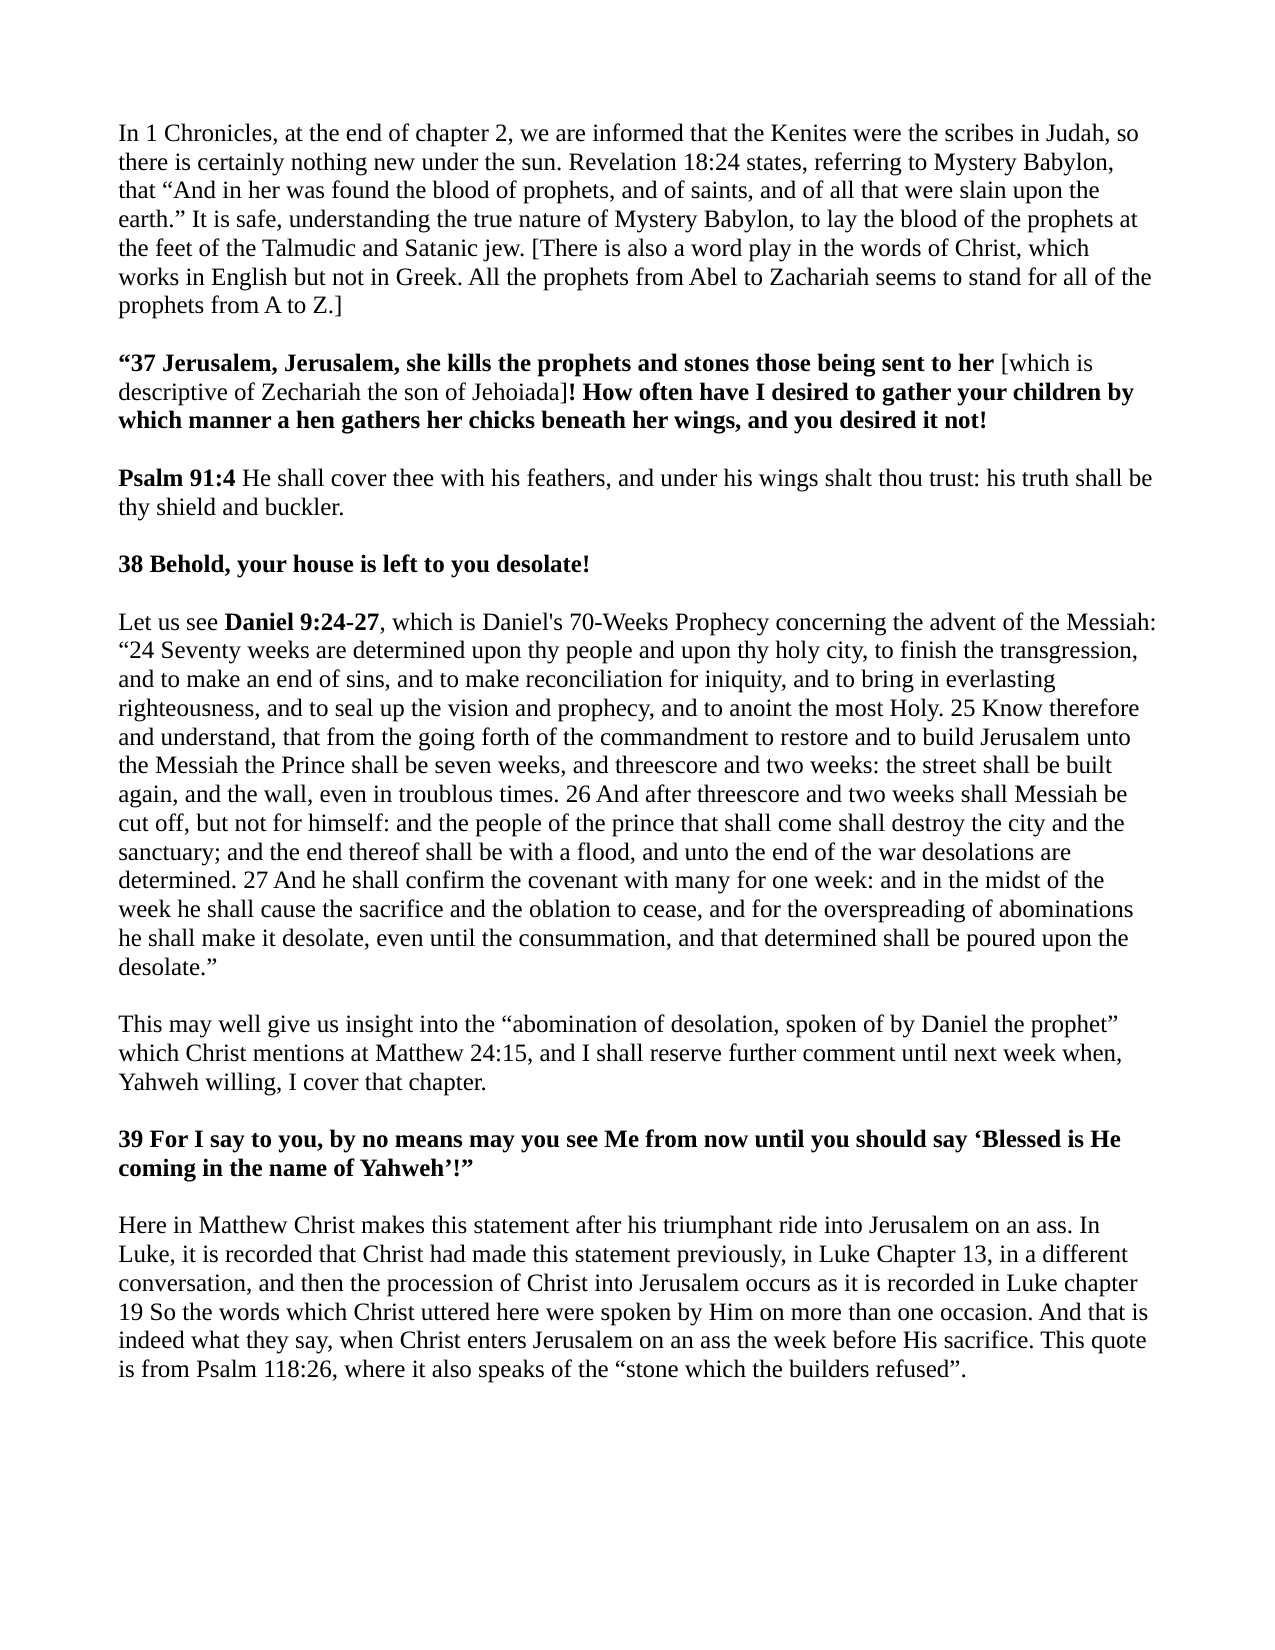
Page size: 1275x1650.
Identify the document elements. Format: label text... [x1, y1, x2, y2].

text 39 For I say to you, by no means may you see Me from now until you should say ‘Blessed is He coming in the name of Yahweh’!” [118, 1124, 1157, 1182]
text Here in Matthew Christ makes this statement after his triumphant ride into Jerusalem on an ass. In Luke, it is recorded that Christ had made this statement previously, in Luke Chapter 13, in a different conversation, and then the procession of Christ into Jerusalem occurs as it is recorded in Luke chapter 19 So the words which Christ uttered here were spoken by Him on more than one occasion. And that is indeed what they say, when Christ enters Jerusalem on an ass the week before His sacrifice. This quote is from Psalm 118:26, where it also speaks of the “stone which the builders refused”. [118, 1211, 1157, 1383]
text In 1 Chronicles, at the end of chapter 2, we are informed that the Kenites were the scribes in Judah, so there is certainly nothing new under the sun. Revelation 18:24 states, referring to Mystery Babylon, that “And in her was found the blood of prophets, and of saints, and of all that were slain upon the earth.” It is safe, understanding the true nature of Mystery Babylon, to lay the blood of the prophets at the feet of the Talmudic and Satanic jew. [There is also a word play in the words of Christ, which works in English but not in Greek. All the prophets from Abel to Zachariah seems to stand for all of the prophets from A to Z.] [118, 118, 1157, 319]
text “37 Jerusalem, Jerusalem, she kills the prophets and stones those being sent to her [which is descriptive of Zechariah the son of Jehoiada]! How often have I desired to gather your children by which manner a hen gathers her chicks beneath her wings, and you desired it not! [118, 348, 1157, 434]
text 38 Behold, your house is left to you desolate! [118, 549, 1157, 578]
text Let us see Daniel 9:24-27, which is Daniel's 70-Weeks Prophecy concerning the advent of the Messiah: “24 Seventy weeks are determined upon thy people and upon thy holy city, to finish the transgression, and to make an end of sins, and to make reconciliation for iniquity, and to bring in everlasting righteousness, and to seal up the vision and prophecy, and to anoint the most Holy. 25 Know therefore and understand, that from the going forth of the commandment to restore and to build Jerusalem unto the Messiah the Prince shall be seven weeks, and threescore and two weeks: the street shall be built again, and the wall, even in troublous times. 26 And after threescore and two weeks shall Messiah be cut off, but not for himself: and the people of the prince that shall come shall destroy the city and the sanctuary; and the end thereof shall be with a flood, and unto the end of the war desolations are determined. 27 And he shall confirm the covenant with many for one week: and in the midst of the week he shall cause the sacrifice and the oblation to cease, and for the overspreading of abominations he shall make it desolate, even until the consummation, and that determined shall be poured upon the desolate.” [118, 607, 1157, 981]
text Psalm 91:4 He shall cover thee with his feathers, and under his wings shalt thou trust: his truth shall be thy shield and buckler. [118, 463, 1157, 521]
text This may well give us insight into the “abomination of desolation, spoken of by Daniel the prophet” which Christ mentions at Matthew 24:15, and I shall reserve further comment until next week when, Yahweh willing, I cover that chapter. [118, 1009, 1157, 1096]
